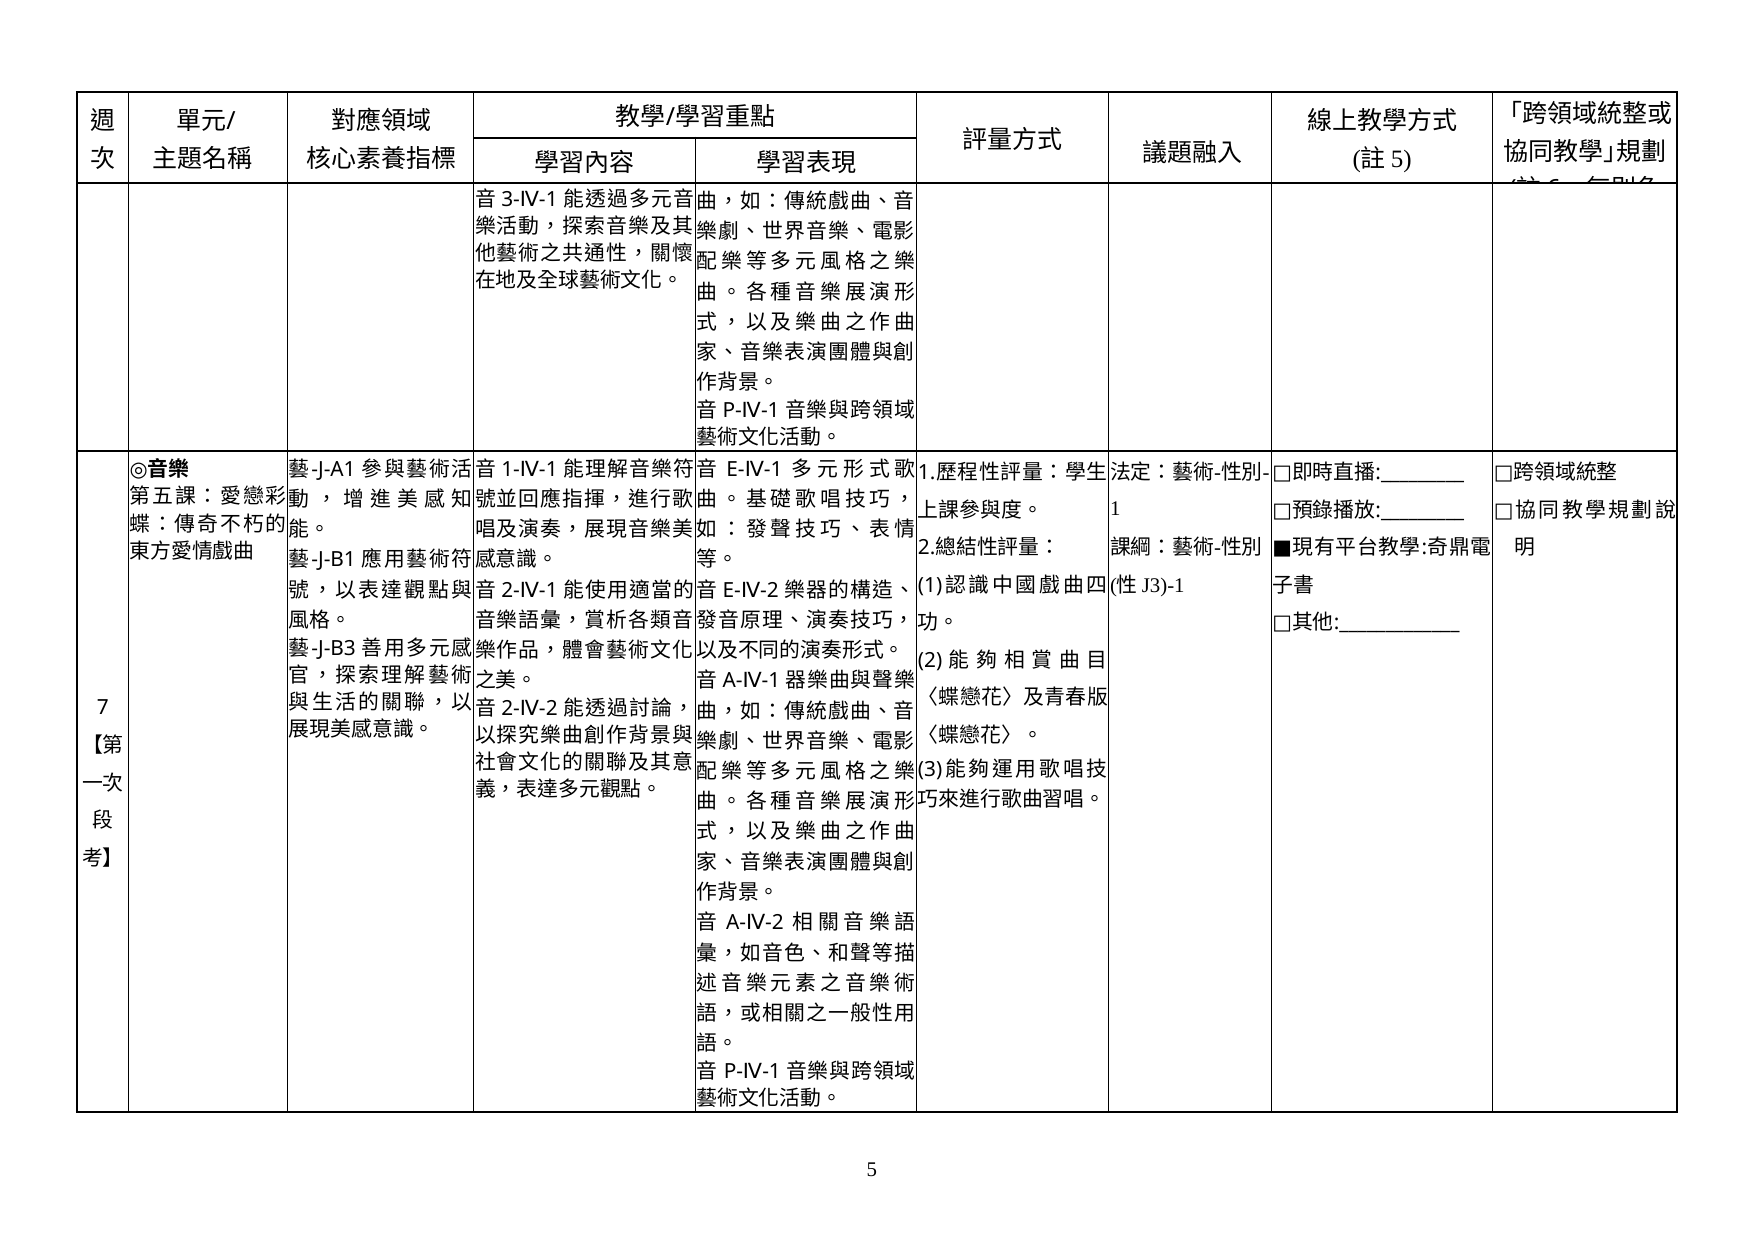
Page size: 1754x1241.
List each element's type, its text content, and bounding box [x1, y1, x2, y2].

table_cell 音3-Ⅳ-1能透過多元音樂活動，探索音樂及其他藝術之共通性，關懷在地及全球藝術文化。 [474, 184, 695, 450]
table_cell [78, 184, 128, 450]
table_cell □即時直播:_________ □預錄播放:_________ ■現有平台教學:奇鼎電子書 □其他:_____________ [1272, 452, 1492, 1111]
table_header 線上教學方式 (註5) [1272, 93, 1492, 182]
table_cell □跨領域統整 □協同教學規劃說明 [1493, 184, 1676, 450]
table_cell 學習內容 [474, 139, 695, 182]
table_header 教學/學習重點 [474, 93, 916, 137]
table_cell [1272, 184, 1492, 450]
table_cell 曲，如：傳統戲曲、音樂劇、世界音樂、電影配樂等多元風格之樂曲。各種音樂展演形式，以及樂曲之作曲家、音樂表演團體與創作背景。 音P-Ⅳ-1音樂與跨領域藝術文化活動。 [696, 184, 916, 450]
table_cell 音E-Ⅳ-1多元形式歌曲。基礎歌唱技巧，如：發聲技巧、表情等。 音E-Ⅳ-2樂器的構造、發音原理、演奏技巧，以及不同的演奏形式。 音A-Ⅳ-1器樂曲與聲樂曲，如：傳統戲曲、音樂劇、世界音樂、電影配樂等多元風格之樂曲。各種音樂展演形式，以及樂曲之作曲家、音樂表演團體與創作背景。 音A-Ⅳ-2相關音樂語彙，如音色、和聲等描述音樂元素之音樂術語，或相關之一般性用語。 音 P-Ⅳ-1音樂與跨領域藝術文化活動。 [696, 452, 916, 1111]
table_cell 法定：藝術-性別-1 課綱：藝術-性別(性J3)-1 [1109, 452, 1271, 1111]
table_cell 7 【第一次段考】 [78, 452, 128, 1111]
table_cell [288, 184, 473, 450]
table_cell 1.歷程性評量：學生上課參與度。 2.總結性評量： (1)認識中國戲曲四功。 (2)能夠相賞曲目〈蝶戀花〉及青春版〈蝶戀花〉。 (3)能夠運用歌唱技巧來進行歌曲習唱。 [917, 452, 1108, 1111]
table_cell [917, 184, 1108, 450]
table_cell [1109, 184, 1271, 450]
table_cell 學習表現 [696, 139, 916, 182]
table_header 對應領域 核心素養指標 [288, 93, 473, 182]
table_header 評量方式 [917, 93, 1108, 182]
table_header 「跨領域統整或 協同教學｣規劃 (註6，無則免填) [1493, 93, 1676, 182]
table_cell 音1-Ⅳ-1能理解音樂符號並回應指揮，進行歌唱及演奏，展現音樂美感意識。 音2-Ⅳ-1能使用適當的音樂語彙，賞析各類音樂作品，體會藝術文化之美。 音2-Ⅳ-2能透過討論，以探究樂曲創作背景與社會文化的關聯及其意義，表達多元觀點。 [474, 452, 695, 1111]
table_header 週次 [78, 93, 128, 182]
table_cell 藝-J-A1參與藝術活動，增進美感知能。 藝-J-B1應用藝術符號，以表達觀點與風格。 藝-J-B3善用多元感官，探索理解藝術與生活的關聯，以展現美感意識。 [288, 452, 473, 1111]
table_cell □跨領域統整 □協同教學規劃說明 [1493, 452, 1676, 1111]
table_header 議題融入 [1109, 93, 1271, 182]
table_cell ◎音樂 第五課：愛戀彩蝶：傳奇不朽的東方愛情戲曲 [129, 452, 287, 1111]
table_header 單元/ 主題名稱 [129, 93, 287, 182]
table_cell [129, 184, 287, 450]
